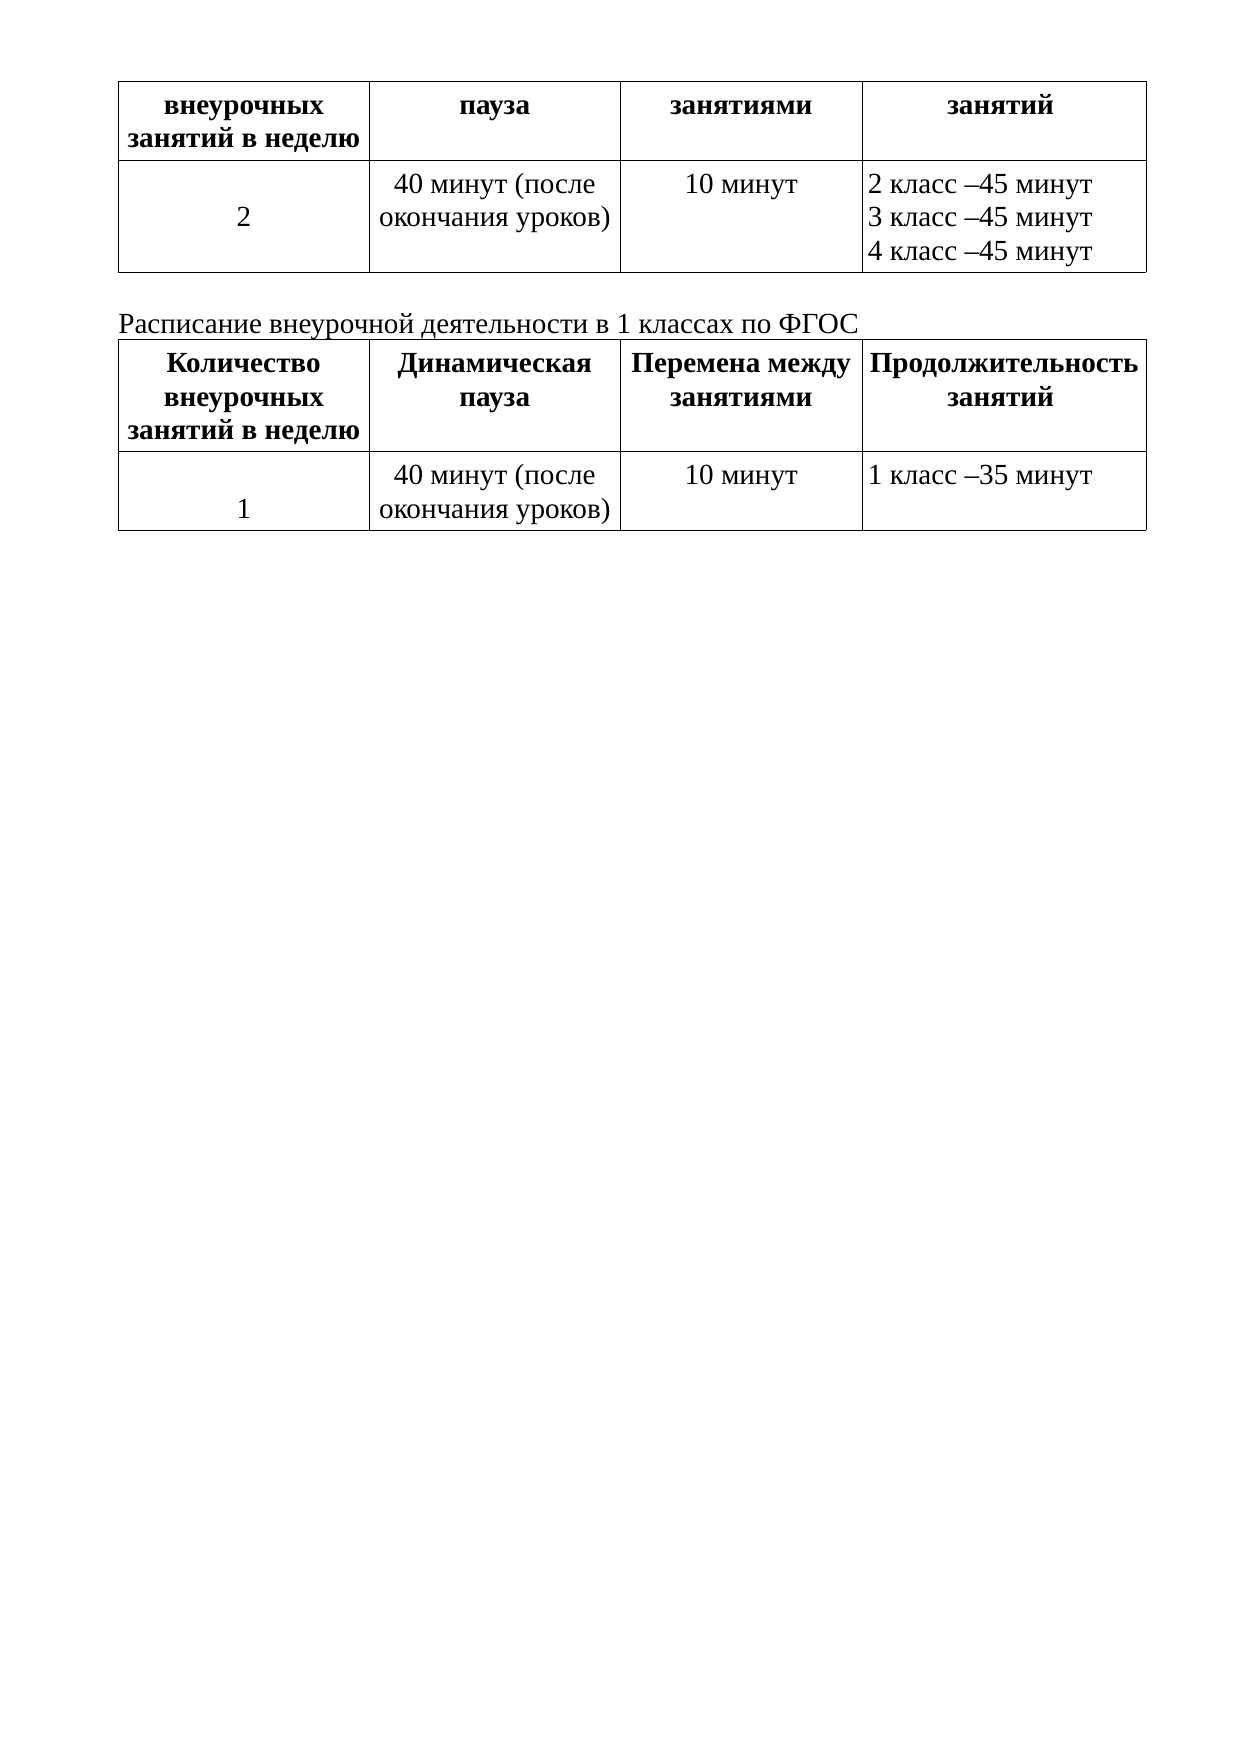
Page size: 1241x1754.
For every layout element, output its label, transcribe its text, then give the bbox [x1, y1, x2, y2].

table_cell 40 минут (после окончания уроков) [370, 161, 620, 272]
table_cell 1 класс –35 минут [863, 452, 1146, 530]
table_cell 10 минут [621, 161, 862, 272]
table_header Количество внеурочных занятий в неделю [119, 340, 369, 451]
table_header пауза [370, 82, 620, 160]
table_header занятиями [621, 82, 862, 160]
text Расписание внеурочной деятельности в 1 классах по ФГОС [118, 306, 1122, 339]
table_header Перемена между занятиями [621, 340, 862, 451]
table_header занятий [863, 82, 1146, 160]
table_cell 2 класс –45 минут 3 класс –45 минут 4 класс –45 минут [863, 161, 1146, 272]
table_cell 10 минут [621, 452, 862, 530]
table_header Динамическая пауза [370, 340, 620, 451]
table_header внеурочных занятий в неделю [119, 82, 369, 160]
table_cell 40 минут (после окончания уроков) [370, 452, 620, 530]
table_cell 1 [119, 452, 369, 530]
table_cell 2 [119, 161, 369, 272]
table_header Продолжительность занятий [863, 340, 1146, 451]
